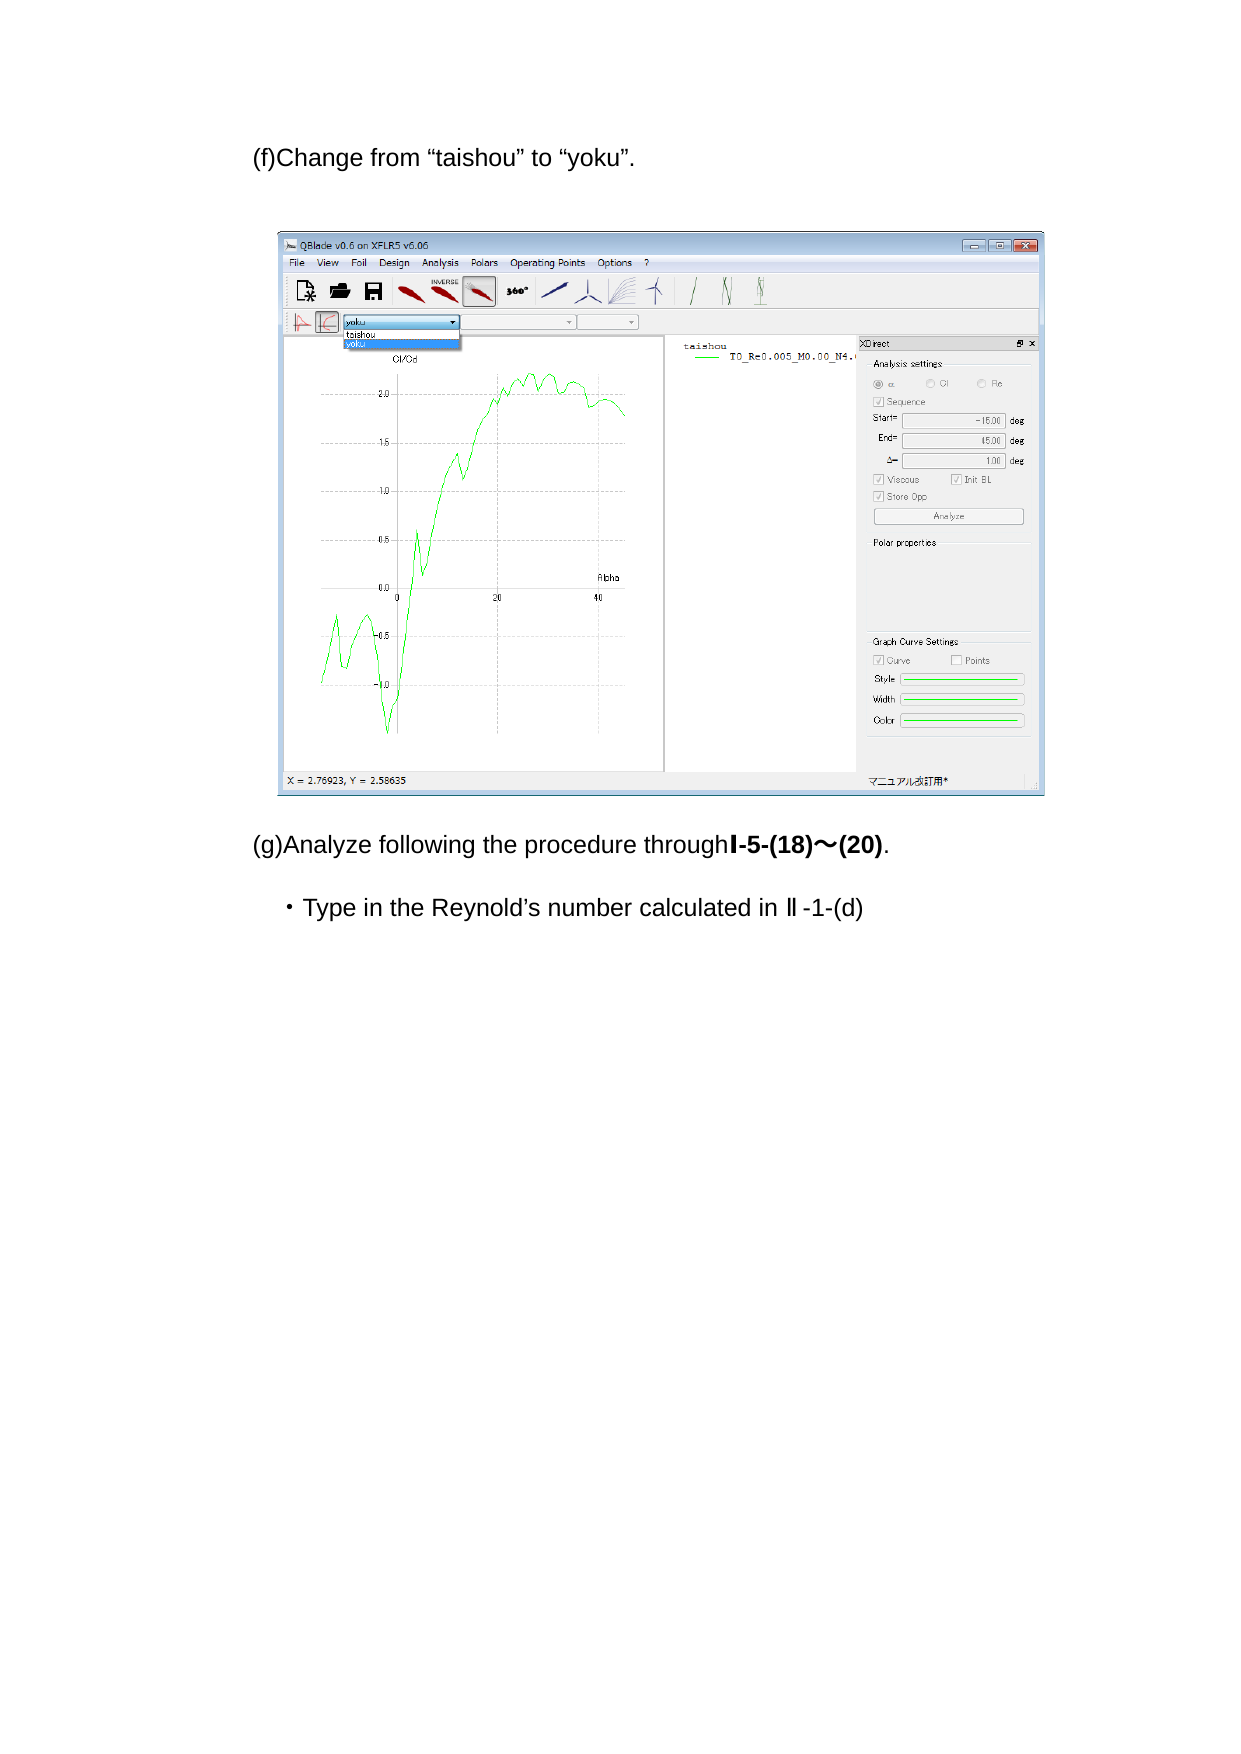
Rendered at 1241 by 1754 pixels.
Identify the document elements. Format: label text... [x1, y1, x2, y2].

text (f)Change from “taishou” to “yoku”. [177, 114, 1063, 176]
text (g)Analyze following the procedure throughⅠ-5-(18)～(20). [177, 801, 1063, 864]
text ・Type in the Reynold’s number calculated in Ⅱ-1-(d) [177, 864, 1063, 926]
